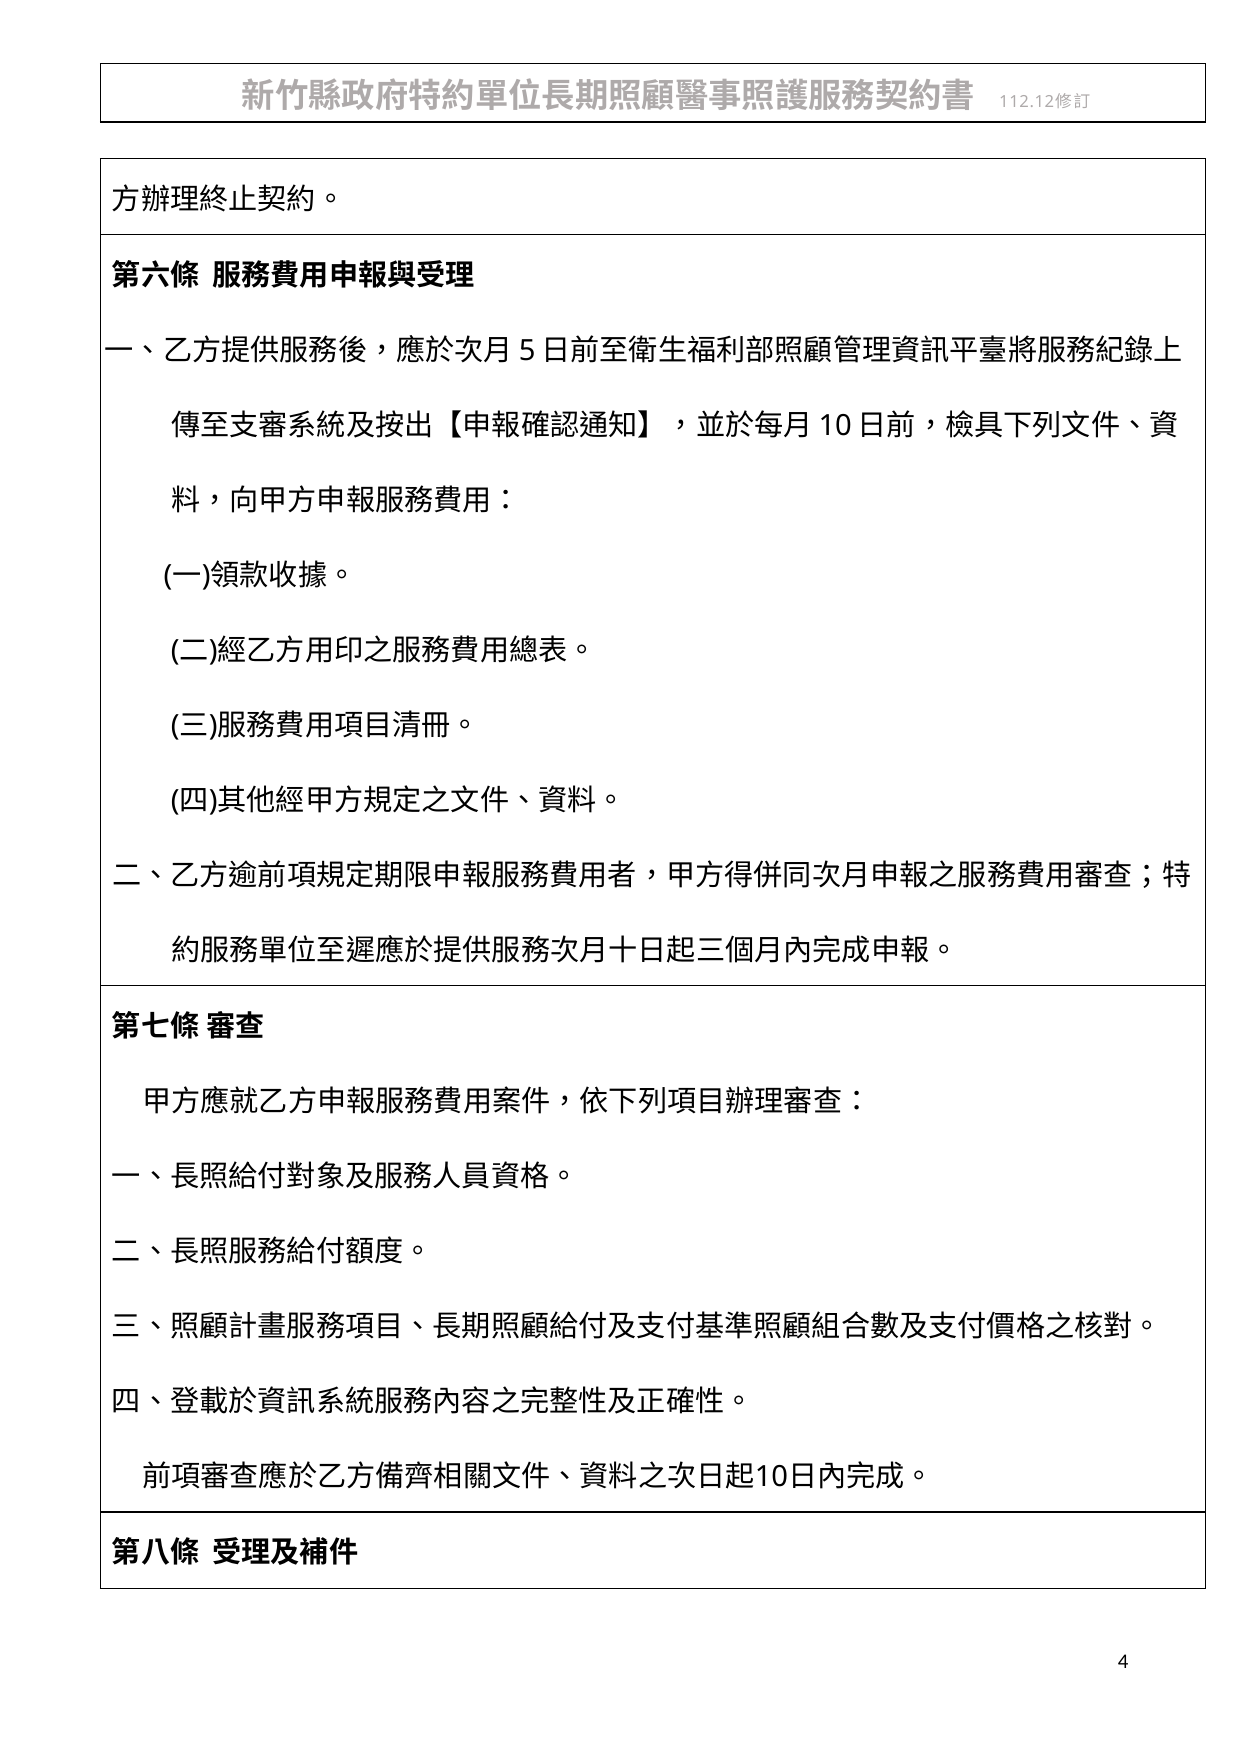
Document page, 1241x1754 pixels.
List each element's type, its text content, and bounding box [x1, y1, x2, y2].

table_cell 第七條 審查 甲方應就乙方申報服務費用案件，依下列項目辦理審查： 一、長照給付對象及服務人員資格。 二、長照服務給付額度。 三、照顧計畫服務項目、長期照顧給付及支付基準照顧組合數及支付價格之核對。 四、登載於資訊系統服務內容之完整性及正確性。 前項審查應於乙方備齊相關文件、資料之次日起10日內完成。 [101, 986, 1205, 1511]
table_cell 方辦理終止契約。 [101, 159, 1205, 234]
table_cell 第六條 服務費用申報與受理 一、乙方提供服務後，應於次月5日前至衛生福利部照顧管理資訊平臺將服務紀錄上傳至支審系統及按出【申報確認通知】，並於每月10日前，檢具下列文件、資料，向甲方申報服務費用： (一)領款收據。 (二)經乙方用印之服務費用總表。 (三)服務費用項目清冊。 (四)其他經甲方規定之文件、資料。 二、乙方逾前項規定期限申報服務費用者，甲方得併同次月申報之服務費用審查；特約服務單位至遲應於提供服務次月十日起三個月內完成申報。 [101, 235, 1205, 985]
table_cell 第八條 受理及補件 [101, 1513, 1205, 1587]
